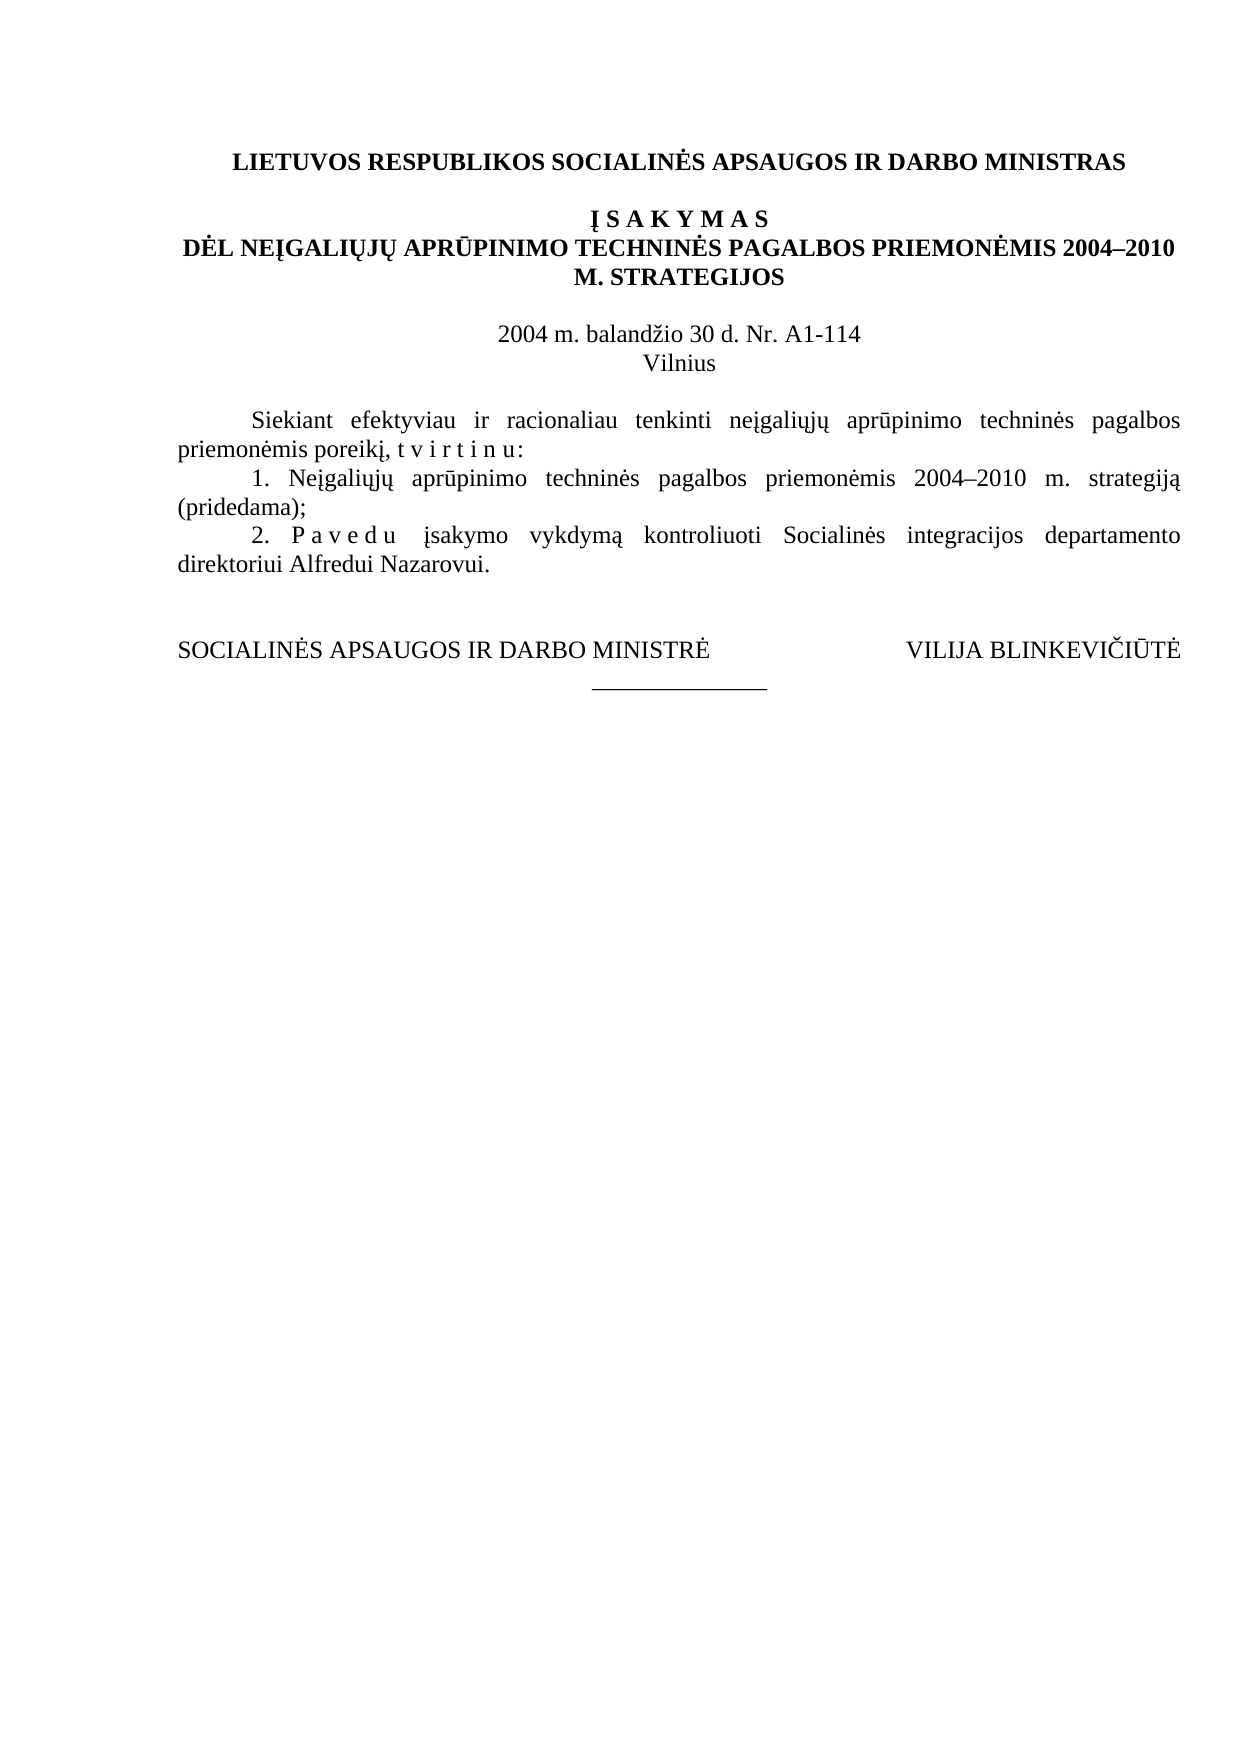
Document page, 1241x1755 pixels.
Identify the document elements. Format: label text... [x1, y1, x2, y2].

text 1. Neįgaliųjų aprūpinimo techninės pagalbos priemonėmis 2004–2010 m. strategiją (pridedama); [177, 463, 1181, 521]
text 2004 m. balandžio 30 d. Nr. A1-114 [177, 319, 1181, 348]
text 2. Pavedu įsakymo vykdymą kontroliuoti Socialinės integracijos departamento direktoriui Alfredui Nazarovui. [177, 521, 1181, 578]
text Siekiant efektyviau ir racionaliau tenkinti neįgaliųjų aprūpinimo techninės pagalbos priemonėmis poreikį, tvirtinu: [177, 406, 1181, 463]
text DĖL NEĮGALIŲJŲ APRŪPINIMO TECHNINĖS PAGALBOS PRIEMONĖMIS 2004–2010 M. STRATEGIJOS [177, 233, 1181, 291]
text Į S A K Y M A S [177, 204, 1181, 233]
text LIETUVOS RESPUBLIKOS SOCIALINĖS APSAUGOS IR DARBO MINISTRAS [177, 147, 1181, 176]
text SOCIALINĖS APSAUGOS IR DARBO MINISTRĖ VILIJA BLINKEVIČIŪTĖ [177, 636, 1181, 664]
text ______________ [177, 664, 1181, 693]
text Vilnius [177, 348, 1181, 377]
